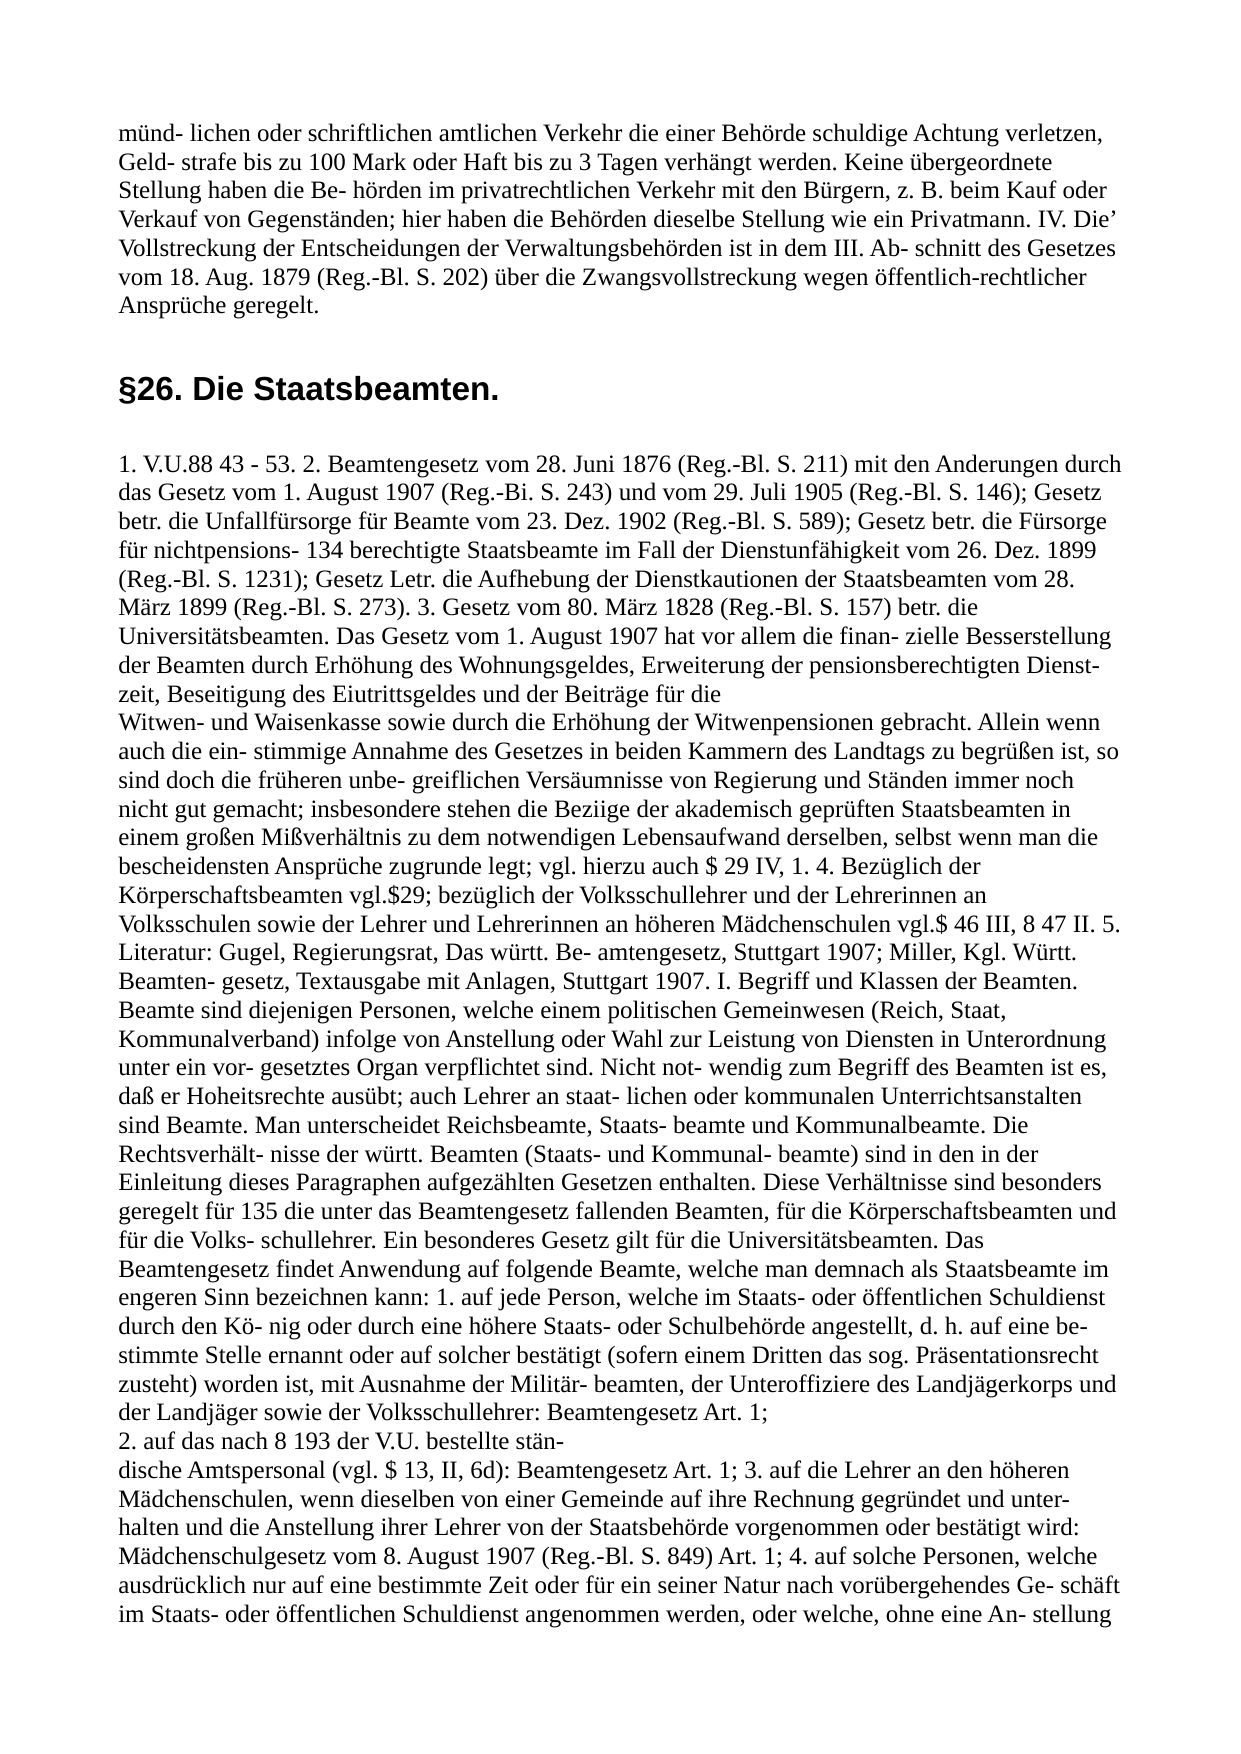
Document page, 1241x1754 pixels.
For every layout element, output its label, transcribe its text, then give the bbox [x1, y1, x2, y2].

text 2. auf das nach 8 193 der V.U. bestellte stän- [118, 1426, 1122, 1455]
text dische Amtspersonal (vgl. $ 13, II, 6d): Beamtengesetz Art. 1; 3. auf die Lehrer an den höheren Mädchenschulen, wenn dieselben von einer Gemeinde auf ihre Rechnung gegründet und unter- halten und die Anstellung ihrer Lehrer von der Staatsbehörde vorgenommen oder bestätigt wird: Mädchenschulgesetz vom 8. August 1907 (Reg.-Bl. S. 849) Art. 1; 4. auf solche Personen, welche ausdrücklich nur auf eine bestimmte Zeit oder für ein seiner Natur nach vorübergehendes Ge- schäft im Staats- oder öffentlichen Schuldienst angenommen werden, oder welche, ohne eine An- stellung [118, 1455, 1122, 1627]
subtitle §26. Die Staatsbeamten. [118, 369, 1122, 407]
text Witwen- und Waisenkasse sowie durch die Erhöhung der Witwenpensionen gebracht. Allein wenn auch die ein- stimmige Annahme des Gesetzes in beiden Kammern des Landtags zu begrüßen ist, so sind doch die früheren unbe- greiflichen Versäumnisse von Regierung und Ständen immer noch nicht gut gemacht; insbesondere stehen die Beziige der akademisch geprüften Staatsbeamten in einem großen Mißverhältnis zu dem notwendigen Lebensaufwand derselben, selbst wenn man die bescheidensten Ansprüche zugrunde legt; vgl. hierzu auch $ 29 IV, 1. 4. Bezüglich der Körperschaftsbeamten vgl.$29; bezüglich der Volksschullehrer und der Lehrerinnen an Volksschulen sowie der Lehrer und Lehrerinnen an höheren Mädchenschulen vgl.$ 46 III, 8 47 II. 5. Literatur: Gugel, Regierungsrat, Das württ. Be- amtengesetz, Stuttgart 1907; Miller, Kgl. Württ. Beamten- gesetz, Textausgabe mit Anlagen, Stuttgart 1907. I. Begriff und Klassen der Beamten. Beamte sind diejenigen Personen, welche einem politischen Gemeinwesen (Reich, Staat, Kommunalverband) infolge von Anstellung oder Wahl zur Leistung von Diensten in Unterordnung unter ein vor- gesetztes Organ verpflichtet sind. Nicht not- wendig zum Begriff des Beamten ist es, daß er Hoheitsrechte ausübt; auch Lehrer an staat- lichen oder kommunalen Unterrichtsanstalten sind Beamte. Man unterscheidet Reichsbeamte, Staats- beamte und Kommunalbeamte. Die Rechtsverhält- nisse der württ. Beamten (Staats- und Kommunal- beamte) sind in den in der Einleitung dieses Paragraphen aufgezählten Gesetzen enthalten. Diese Verhältnisse sind besonders geregelt für 135 die unter das Beamtengesetz fallenden Beamten, für die Körperschaftsbeamten und für die Volks- schullehrer. Ein besonderes Gesetz gilt für die Universitätsbeamten. Das Beamtengesetz findet Anwendung auf folgende Beamte, welche man demnach als Staatsbeamte im engeren Sinn bezeichnen kann: 1. auf jede Person, welche im Staats- oder öffentlichen Schuldienst durch den Kö- nig oder durch eine höhere Staats- oder Schulbehörde angestellt, d. h. auf eine be- stimmte Stelle ernannt oder auf solcher bestätigt (sofern einem Dritten das sog. Präsentationsrecht zusteht) worden ist, mit Ausnahme der Militär- beamten, der Unteroffiziere des Landjägerkorps und der Landjäger sowie der Volksschullehrer: Beamtengesetz Art. 1; [118, 707, 1122, 1426]
text münd- lichen oder schriftlichen amtlichen Verkehr die einer Behörde schuldige Achtung verletzen, Geld- strafe bis zu 100 Mark oder Haft bis zu 3 Tagen verhängt werden. Keine übergeordnete Stellung haben die Be- hörden im privatrechtlichen Verkehr mit den Bürgern, z. B. beim Kauf oder Verkauf von Gegenständen; hier haben die Behörden dieselbe Stellung wie ein Privatmann. IV. Die’ Vollstreckung der Entscheidungen der Verwaltungsbehörden ist in dem III. Ab- schnitt des Gesetzes vom 18. Aug. 1879 (Reg.-Bl. S. 202) über die Zwangsvollstreckung wegen öffentlich-rechtlicher Ansprüche geregelt. [118, 118, 1122, 319]
text zeit, Beseitigung des Eiutrittsgeldes und der Beiträge für die [118, 679, 1122, 707]
text 1. V.U.88 43 - 53. 2. Beamtengesetz vom 28. Juni 1876 (Reg.-Bl. S. 211) mit den Anderungen durch das Gesetz vom 1. August 1907 (Reg.-Bi. S. 243) und vom 29. Juli 1905 (Reg.-Bl. S. 146); Gesetz betr. die Unfallfürsorge für Beamte vom 23. Dez. 1902 (Reg.-Bl. S. 589); Gesetz betr. die Fürsorge für nichtpensions- 134 berechtigte Staatsbeamte im Fall der Dienstunfähigkeit vom 26. Dez. 1899 (Reg.-Bl. S. 1231); Gesetz Letr. die Aufhebung der Dienstkautionen der Staatsbeamten vom 28. März 1899 (Reg.-Bl. S. 273). 3. Gesetz vom 80. März 1828 (Reg.-Bl. S. 157) betr. die Universitätsbeamten. Das Gesetz vom 1. August 1907 hat vor allem die finan- zielle Besserstellung der Beamten durch Erhöhung des Wohnungsgeldes, Erweiterung der pensionsberechtigten Dienst- [118, 449, 1122, 679]
